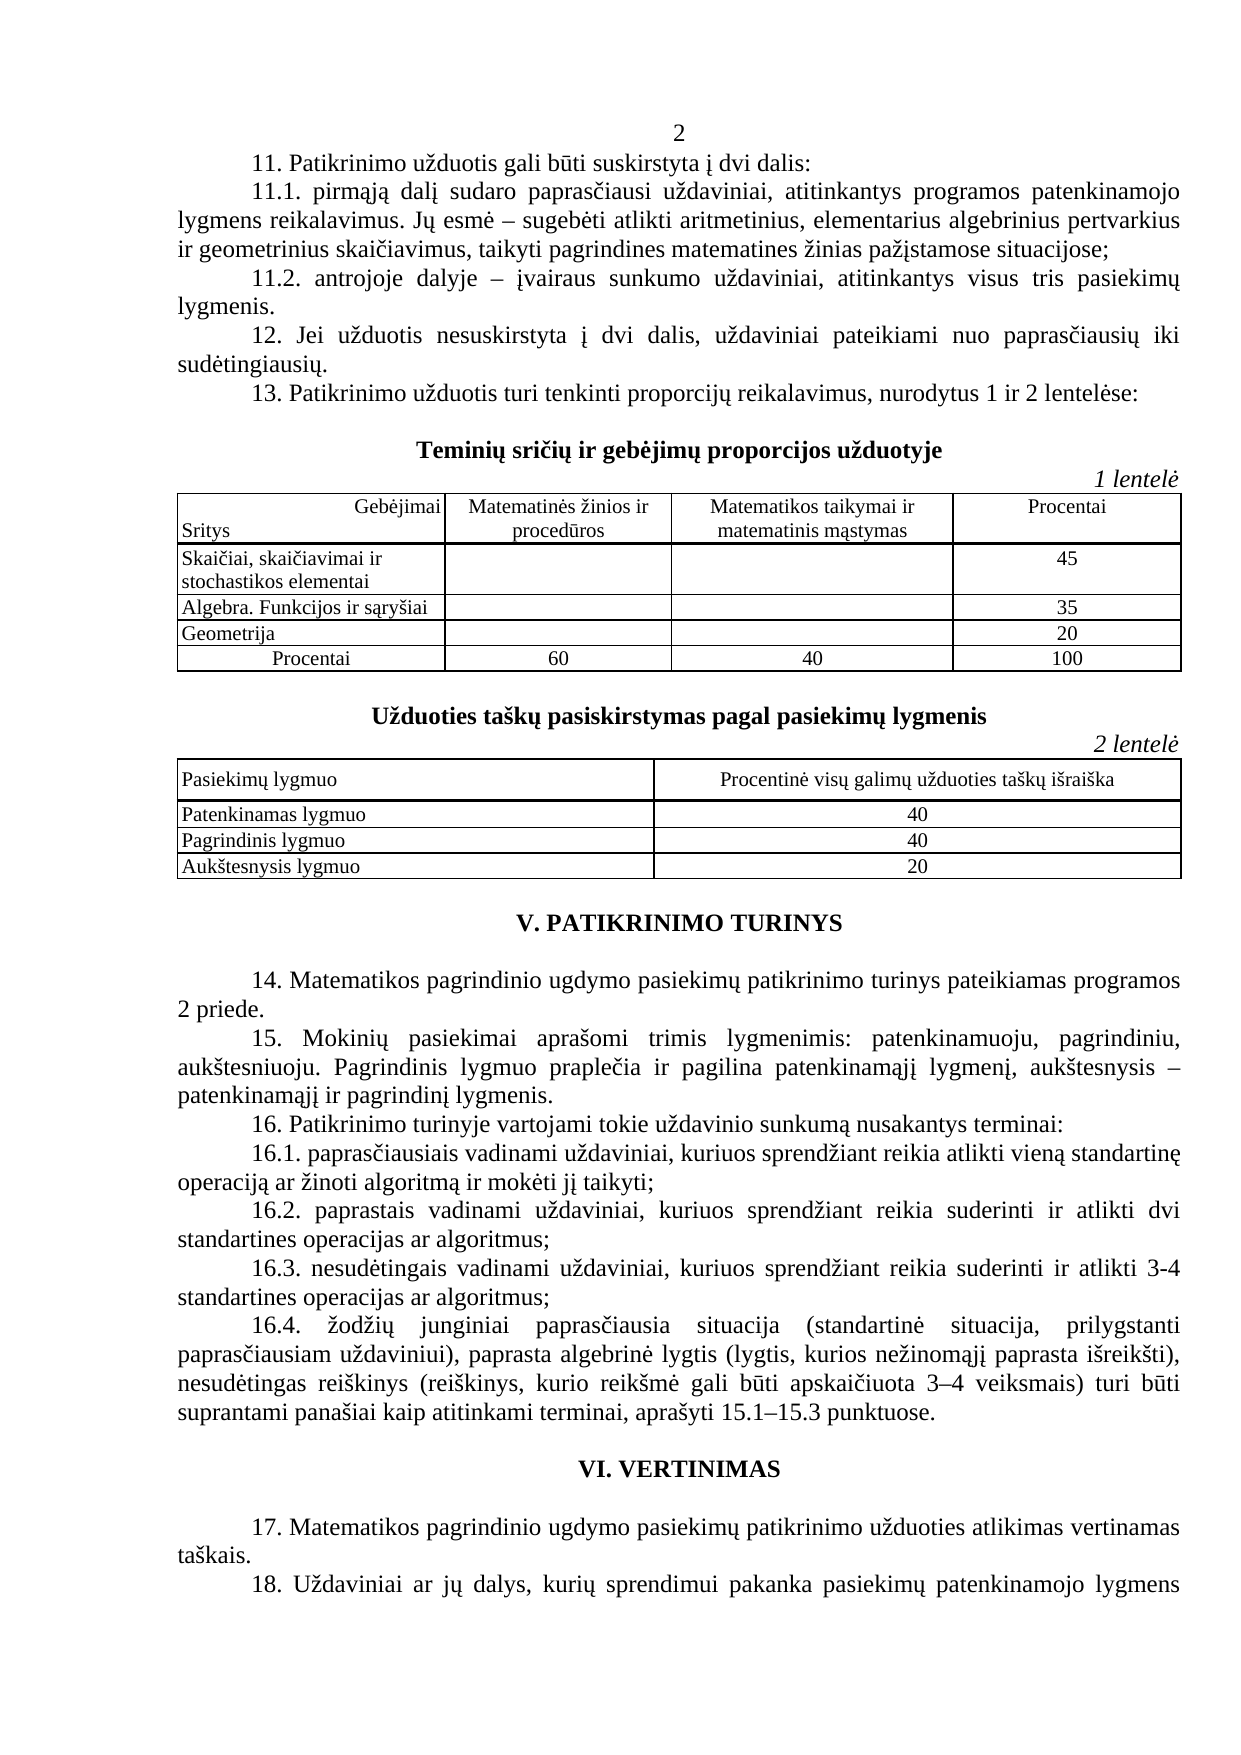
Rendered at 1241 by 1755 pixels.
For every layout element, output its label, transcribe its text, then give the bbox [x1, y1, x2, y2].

text 12. Jei užduotis nesuskirstyta į dvi dalis, uždaviniai pateikiami nuo paprasčiausių iki sudėtingiausių. [177, 320, 1181, 378]
text 16.1. paprasčiausiais vadinami uždaviniai, kuriuos sprendžiant reikia atlikti vieną standartinę operaciją ar žinoti algoritmą ir mokėti jį taikyti; [177, 1138, 1181, 1195]
table_cell [667, 621, 671, 645]
text 16.2. paprastais vadinami uždaviniai, kuriuos sprendžiant reikia suderinti ir atlikti dvi standartines operacijas ar algoritmus; [177, 1195, 1181, 1253]
table_cell [667, 595, 671, 619]
text 14. Matematikos pagrindinio ugdymo pasiekimų patikrinimo turinys pateikiamas programos 2 priede. [177, 965, 1181, 1023]
text 16.3. nesudėtingais vadinami uždaviniai, kuriuos sprendžiant reikia suderinti ir atlikti 3-4 standartines operacijas ar algoritmus; [177, 1253, 1181, 1310]
text 1 lentelė [177, 464, 1181, 493]
text 13. Patikrinimo užduotis turi tenkinti proporcijų reikalavimus, nurodytus 1 ir 2 lentelėse: [177, 378, 1181, 406]
text 17. Matematikos pagrindinio ugdymo pasiekimų patikrinimo užduoties atlikimas vertinamas taškais. [177, 1512, 1181, 1569]
text 2 lentelė [331, 729, 1181, 758]
text VI. VERTINIMAS [177, 1454, 1181, 1483]
table_cell 40 [672, 646, 676, 670]
text 11.2. antrojoje dalyje – įvairaus sunkumo uždaviniai, atitinkantys visus tris pasiekimų lygmenis. [177, 263, 1181, 320]
text 11. Patikrinimo užduotis gali būti suskirstyta į dvi dalis: [177, 148, 1181, 176]
text V. PATIKRINIMO TURINYS [177, 908, 1181, 937]
text 18. Uždaviniai ar jų dalys, kurių sprendimui pakanka pasiekimų patenkinamojo lygmens [177, 1569, 1181, 1598]
text Užduoties taškų pasiskirstymas pagal pasiekimų lygmenis [177, 701, 1181, 729]
text 11.1. pirmąją dalį sudaro paprasčiausi uždaviniai, atitinkantys programos patenkinamojo lygmens reikalavimus. Jų esmė – sugebėti atlikti aritmetinius, elementarius algebrinius pertvarkius ir geometrinius skaičiavimus, taikyti pagrindines matematines žinias pažįstamose situacijose; [177, 176, 1181, 263]
text 16. Patikrinimo turinyje vartojami tokie uždavinio sunkumą nusakantys terminai: [177, 1109, 1181, 1138]
table_header Pasiekimų lygmuo [178, 760, 653, 799]
text 15. Mokinių pasiekimai aprašomi trimis lygmenimis: patenkinamuoju, pagrindiniu, aukštesniuoju. Pagrindinis lygmuo praplečia ir pagilina patenkinamąjį lygmenį, aukštesnysis – patenkinamąjį ir pagrindinį lygmenis. [177, 1023, 1181, 1109]
table_cell [672, 595, 676, 619]
table_cell 45 [954, 545, 1180, 593]
table_header Procentai [954, 494, 1180, 542]
table_cell 60 [667, 646, 671, 670]
table_header Procentinė visų galimų užduoties taškų išraiška [655, 760, 1180, 799]
table_cell [672, 545, 952, 593]
text 16.4. žodžių junginiai paprasčiausia situacija (standartinė situacija, prilygstanti paprasčiausiam uždaviniui), paprasta algebrinė lygtis (lygtis, kurios nežinomąjį paprasta išreikšti), nesudėtingas reiškinys (reiškinys, kurio reikšmė gali būti apskaičiuota 3–4 veiksmais) turi būti suprantami panašiai kaip atitinkami terminai, aprašyti 15.1–15.3 punktuose. [177, 1310, 1181, 1425]
table_cell [672, 621, 676, 645]
table_cell [446, 545, 671, 593]
text Teminių sričių ir gebėjimų proporcijos užduotyje [177, 435, 1181, 464]
